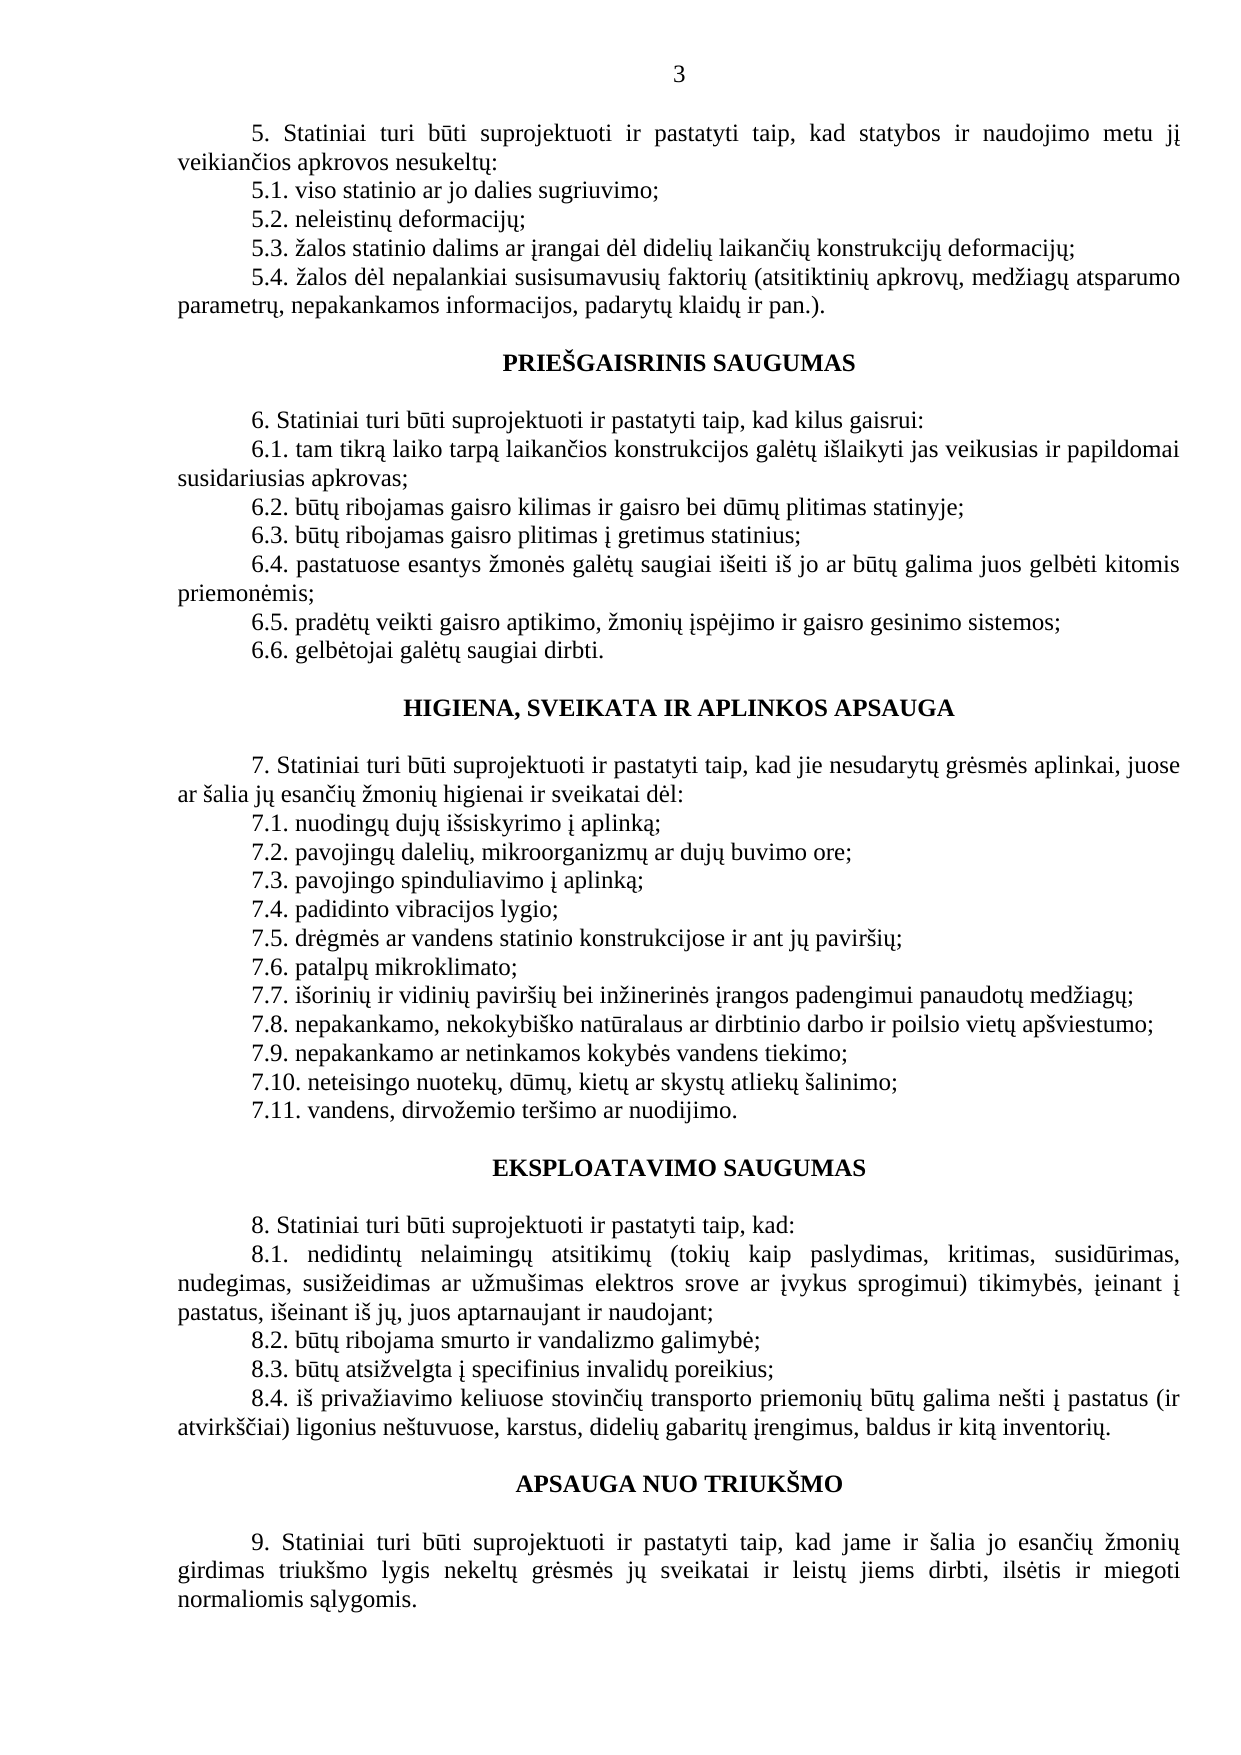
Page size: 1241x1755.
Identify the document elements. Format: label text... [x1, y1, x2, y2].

text EKSPLOATAVIMO SAUGUMAS [177, 1153, 1181, 1182]
text 8.3. būtų atsižvelgta į specifinius invalidų poreikius; [177, 1354, 1181, 1383]
text 7.10. neteisingo nuotekų, dūmų, kietų ar skystų atliekų šalinimo; [177, 1067, 1181, 1096]
text 6.1. tam tikrą laiko tarpą laikančios konstrukcijos galėtų išlaikyti jas veikusias ir papildomai susidariusias apkrovas; [177, 434, 1181, 492]
text 7. Statiniai turi būti suprojektuoti ir pastatyti taip, kad jie nesudarytų grėsmės aplinkai, juose ar šalia jų esančių žmonių higienai ir sveikatai dėl: [177, 751, 1181, 808]
text PRIEŠGAISRINIS SAUGUMAS [177, 348, 1181, 377]
text 9. Statiniai turi būti suprojektuoti ir pastatyti taip, kad jame ir šalia jo esančių žmonių girdimas triukšmo lygis nekeltų grėsmės jų sveikatai ir leistų jiems dirbti, ilsėtis ir miegoti normaliomis sąlygomis. [177, 1527, 1181, 1613]
text 6.5. pradėtų veikti gaisro aptikimo, žmonių įspėjimo ir gaisro gesinimo sistemos; [177, 607, 1181, 636]
text 7.5. drėgmės ar vandens statinio konstrukcijose ir ant jų paviršių; [177, 923, 1181, 952]
text 7.9. nepakankamo ar netinkamos kokybės vandens tiekimo; [177, 1038, 1181, 1067]
text 8. Statiniai turi būti suprojektuoti ir pastatyti taip, kad: [177, 1211, 1181, 1239]
text 8.2. būtų ribojama smurto ir vandalizmo galimybė; [177, 1326, 1181, 1354]
text 6.2. būtų ribojamas gaisro kilimas ir gaisro bei dūmų plitimas statinyje; [177, 492, 1181, 521]
text APSAUGA NUO TRIUKŠMO [177, 1469, 1181, 1498]
text 7.8. nepakankamo, nekokybiško natūralaus ar dirbtinio darbo ir poilsio vietų apšviestumo; [177, 1009, 1181, 1038]
text 5. Statiniai turi būti suprojektuoti ir pastatyti taip, kad statybos ir naudojimo metu jį veikiančios apkrovos nesukeltų: [177, 118, 1181, 176]
text 7.7. išorinių ir vidinių paviršių bei inžinerinės įrangos padengimui panaudotų medžiagų; [177, 981, 1181, 1009]
text 8.4. iš privažiavimo keliuose stovinčių transporto priemonių būtų galima nešti į pastatus (ir atvirkščiai) ligonius neštuvuose, karstus, didelių gabaritų įrengimus, baldus ir kitą inventorių. [177, 1383, 1181, 1441]
text 7.3. pavojingo spinduliavimo į aplinką; [177, 866, 1181, 894]
text 7.1. nuodingų dujų išsiskyrimo į aplinką; [177, 808, 1181, 837]
text 5.4. žalos dėl nepalankiai susisumavusių faktorių (atsitiktinių apkrovų, medžiagų atsparumo parametrų, nepakankamos informacijos, padarytų klaidų ir pan.). [177, 262, 1181, 319]
text 7.6. patalpų mikroklimato; [177, 952, 1181, 981]
text 6.3. būtų ribojamas gaisro plitimas į gretimus statinius; [177, 521, 1181, 549]
text 6.4. pastatuose esantys žmonės galėtų saugiai išeiti iš jo ar būtų galima juos gelbėti kitomis priemonėmis; [177, 549, 1181, 607]
text 7.2. pavojingų dalelių, mikroorganizmų ar dujų buvimo ore; [177, 837, 1181, 866]
text 6. Statiniai turi būti suprojektuoti ir pastatyti taip, kad kilus gaisrui: [177, 406, 1181, 434]
text 6.6. gelbėtojai galėtų saugiai dirbti. [177, 636, 1181, 664]
text 5.2. neleistinų deformacijų; [177, 204, 1181, 233]
text 7.11. vandens, dirvožemio teršimo ar nuodijimo. [177, 1096, 1181, 1124]
text 8.1. nedidintų nelaimingų atsitikimų (tokių kaip paslydimas, kritimas, susidūrimas, nudegimas, susižeidimas ar užmušimas elektros srove ar įvykus sprogimui) tikimybės, įeinant į pastatus, išeinant iš jų, juos aptarnaujant ir naudojant; [177, 1239, 1181, 1326]
text 5.3. žalos statinio dalims ar įrangai dėl didelių laikančių konstrukcijų deformacijų; [177, 233, 1181, 262]
text 5.1. viso statinio ar jo dalies sugriuvimo; [177, 176, 1181, 204]
text HIGIENA, SVEIKATA IR APLINKOS APSAUGA [177, 693, 1181, 722]
text 7.4. padidinto vibracijos lygio; [177, 894, 1181, 923]
